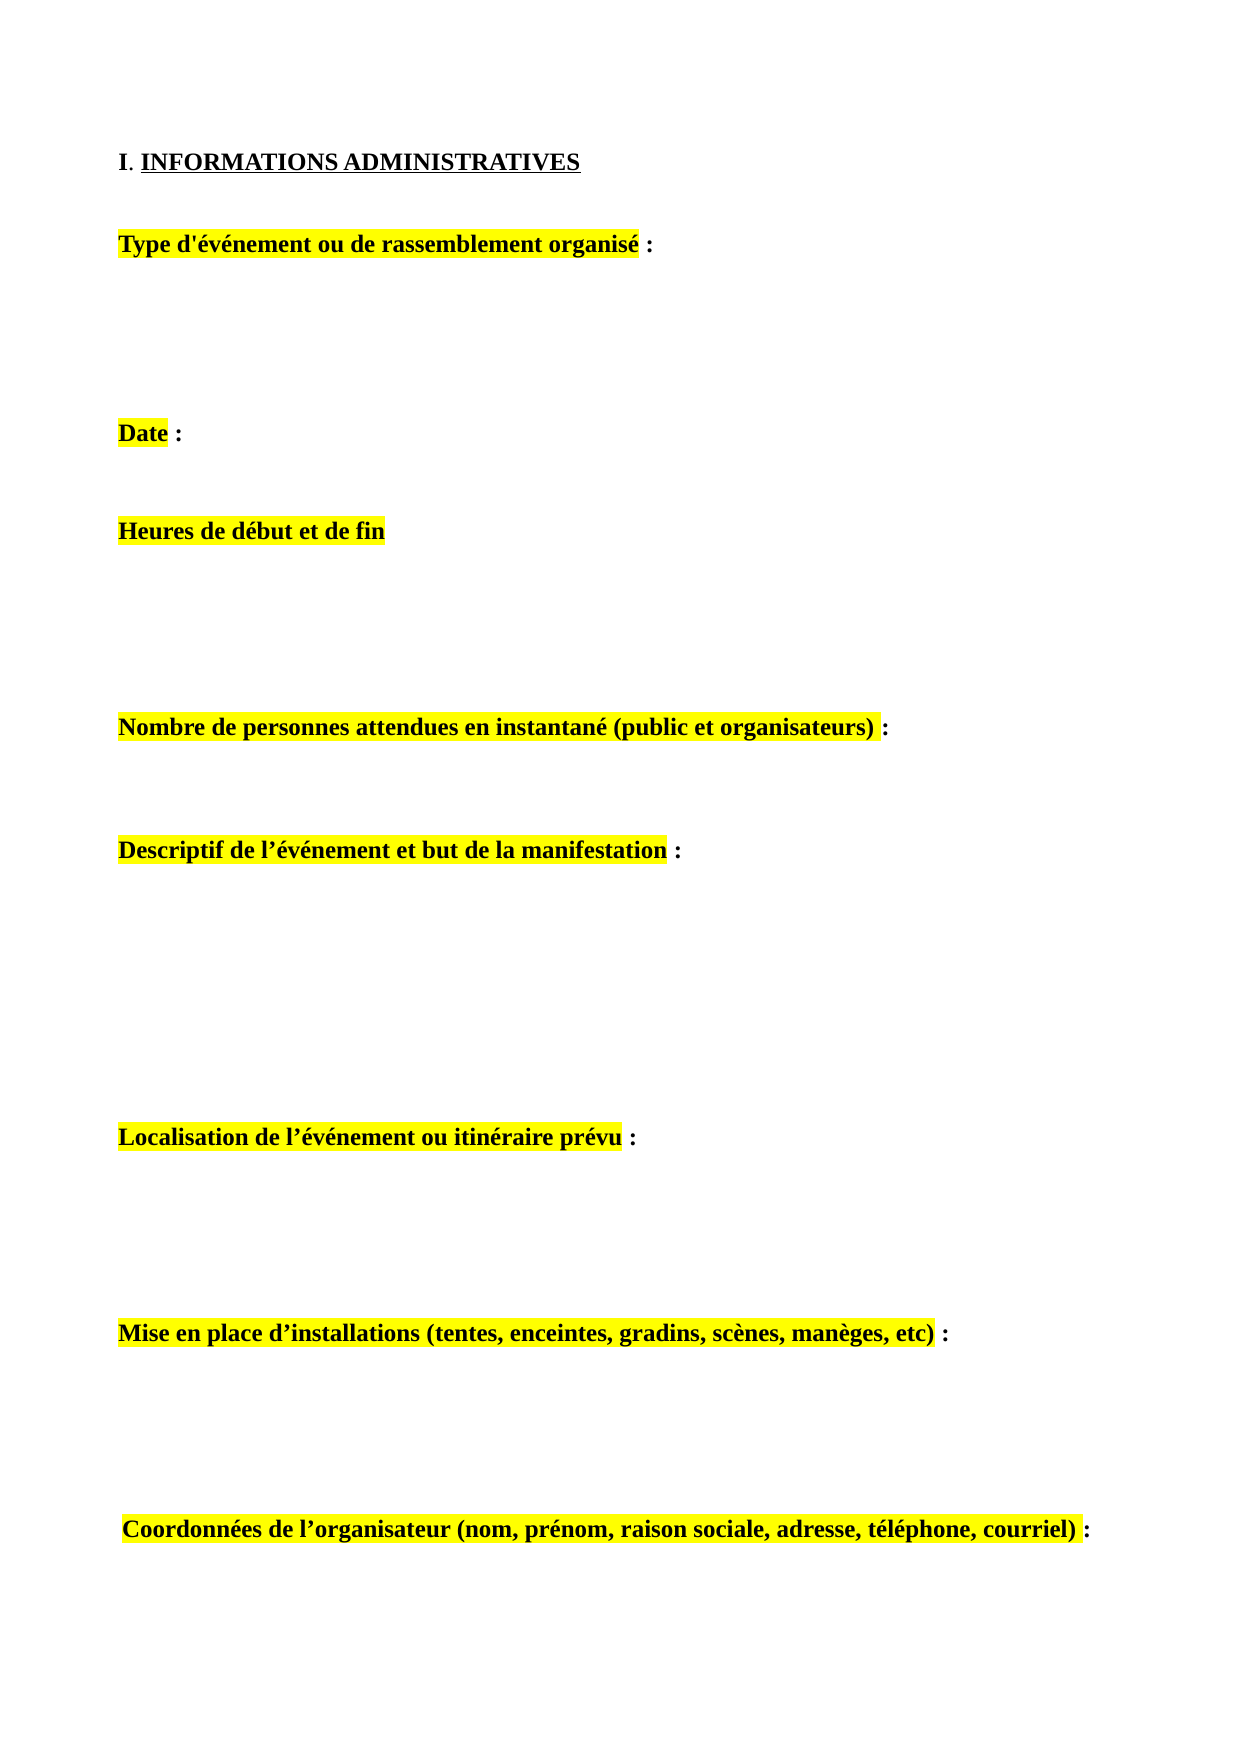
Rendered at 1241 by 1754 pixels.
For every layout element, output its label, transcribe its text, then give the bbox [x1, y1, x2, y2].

text Heures de début et de fin [118, 516, 1122, 545]
subtitle Type d'événement ou de rassemblement organisé : [118, 229, 1122, 258]
text Date : [118, 418, 1122, 447]
subtitle Descriptif de l’événement et but de la manifestation : [118, 835, 1122, 864]
text Nombre de personnes attendues en instantané (public et organisateurs) : [118, 712, 1122, 741]
text I. INFORMATIONS ADMINISTRATIVES [118, 147, 1122, 176]
text Coordonnées de l’organisateur (nom, prénom, raison sociale, adresse, téléphone, courriel) : [122, 1514, 1122, 1543]
text Localisation de l’événement ou itinéraire prévu : [118, 1122, 1122, 1151]
text Mise en place d’installations (tentes, enceintes, gradins, scènes, manèges, etc) : [118, 1318, 1122, 1347]
